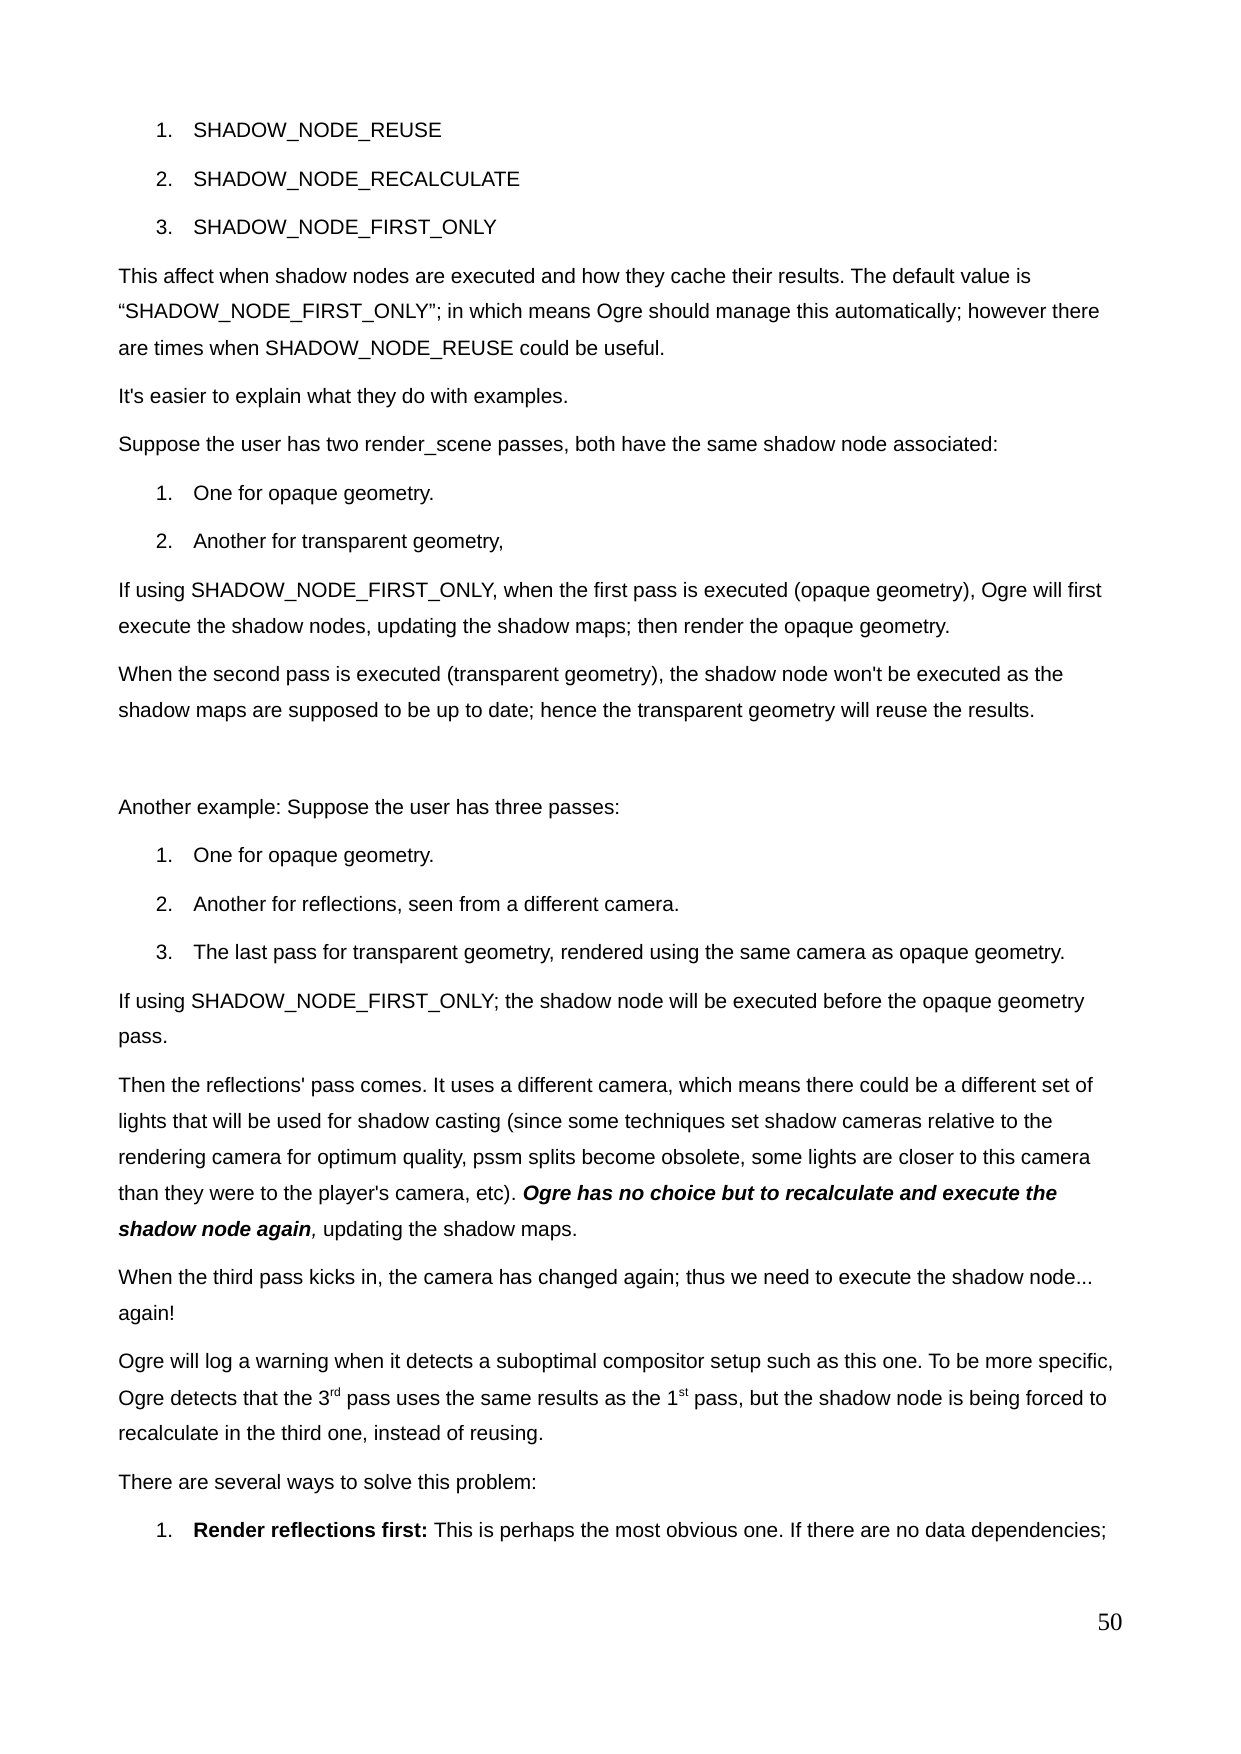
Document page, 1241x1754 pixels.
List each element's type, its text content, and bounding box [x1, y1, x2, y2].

list Render reflections first: This is perhaps the most obvious one. If there are no data dependencies; [156, 1518, 1122, 1542]
text There are several ways to solve this problem: [118, 1470, 1122, 1494]
text If using SHADOW_NODE_FIRST_ONLY; the shadow node will be executed before the opaque geometry pass. [118, 988, 1122, 1048]
list One for opaque geometry. [156, 481, 1122, 504]
list The last pass for transparent geometry, rendered using the same camera as opaque geometry. [156, 940, 1122, 964]
list Another for reflections, seen from a different camera. [156, 892, 1122, 916]
text It's easier to explain what they do with examples. [118, 384, 1122, 408]
text Another example: Suppose the user has three passes: [118, 795, 1122, 819]
text Then the reflections' pass comes. It uses a different camera, which means there could be a different set of lights that will be used for shadow casting (since some techniques set shadow cameras relative to the rendering camera for optimum quality, pssm splits become obsolete, some lights are closer to this camera than they were to the player's camera, etc). Ogre has no choice but to recalculate and execute the shadow node again, updating the shadow maps. [118, 1073, 1122, 1241]
list SHADOW_NODE_REUSE [156, 118, 1122, 142]
text When the third pass kicks in, the camera has changed again; thus we need to execute the shadow node... again! [118, 1265, 1122, 1325]
text Suppose the user has two render_scene passes, both have the same shadow node associated: [118, 432, 1122, 456]
list Another for transparent geometry, [156, 529, 1122, 553]
list SHADOW_NODE_RECALCULATE [156, 167, 1122, 191]
text This affect when shadow nodes are executed and how they cache their results. The default value is “SHADOW_NODE_FIRST_ONLY”; in which means Ogre should manage this automatically; however there are times when SHADOW_NODE_REUSE could be useful. [118, 263, 1122, 359]
list One for opaque geometry. [156, 843, 1122, 867]
text If using SHADOW_NODE_FIRST_ONLY, when the first pass is executed (opaque geometry), Ogre will first execute the shadow nodes, updating the shadow maps; then render the opaque geometry. [118, 577, 1122, 637]
text Ogre will log a warning when it detects a suboptimal compositor setup such as this one. To be more specific, Ogre detects that the 3rd pass uses the same results as the 1st pass, but the shadow node is being forced to recalculate in the third one, instead of reusing. [118, 1349, 1122, 1445]
text When the second pass is executed (transparent geometry), the shadow node won't be executed as the shadow maps are supposed to be up to date; hence the transparent geometry will reuse the results. [118, 662, 1122, 722]
list SHADOW_NODE_FIRST_ONLY [156, 215, 1122, 239]
